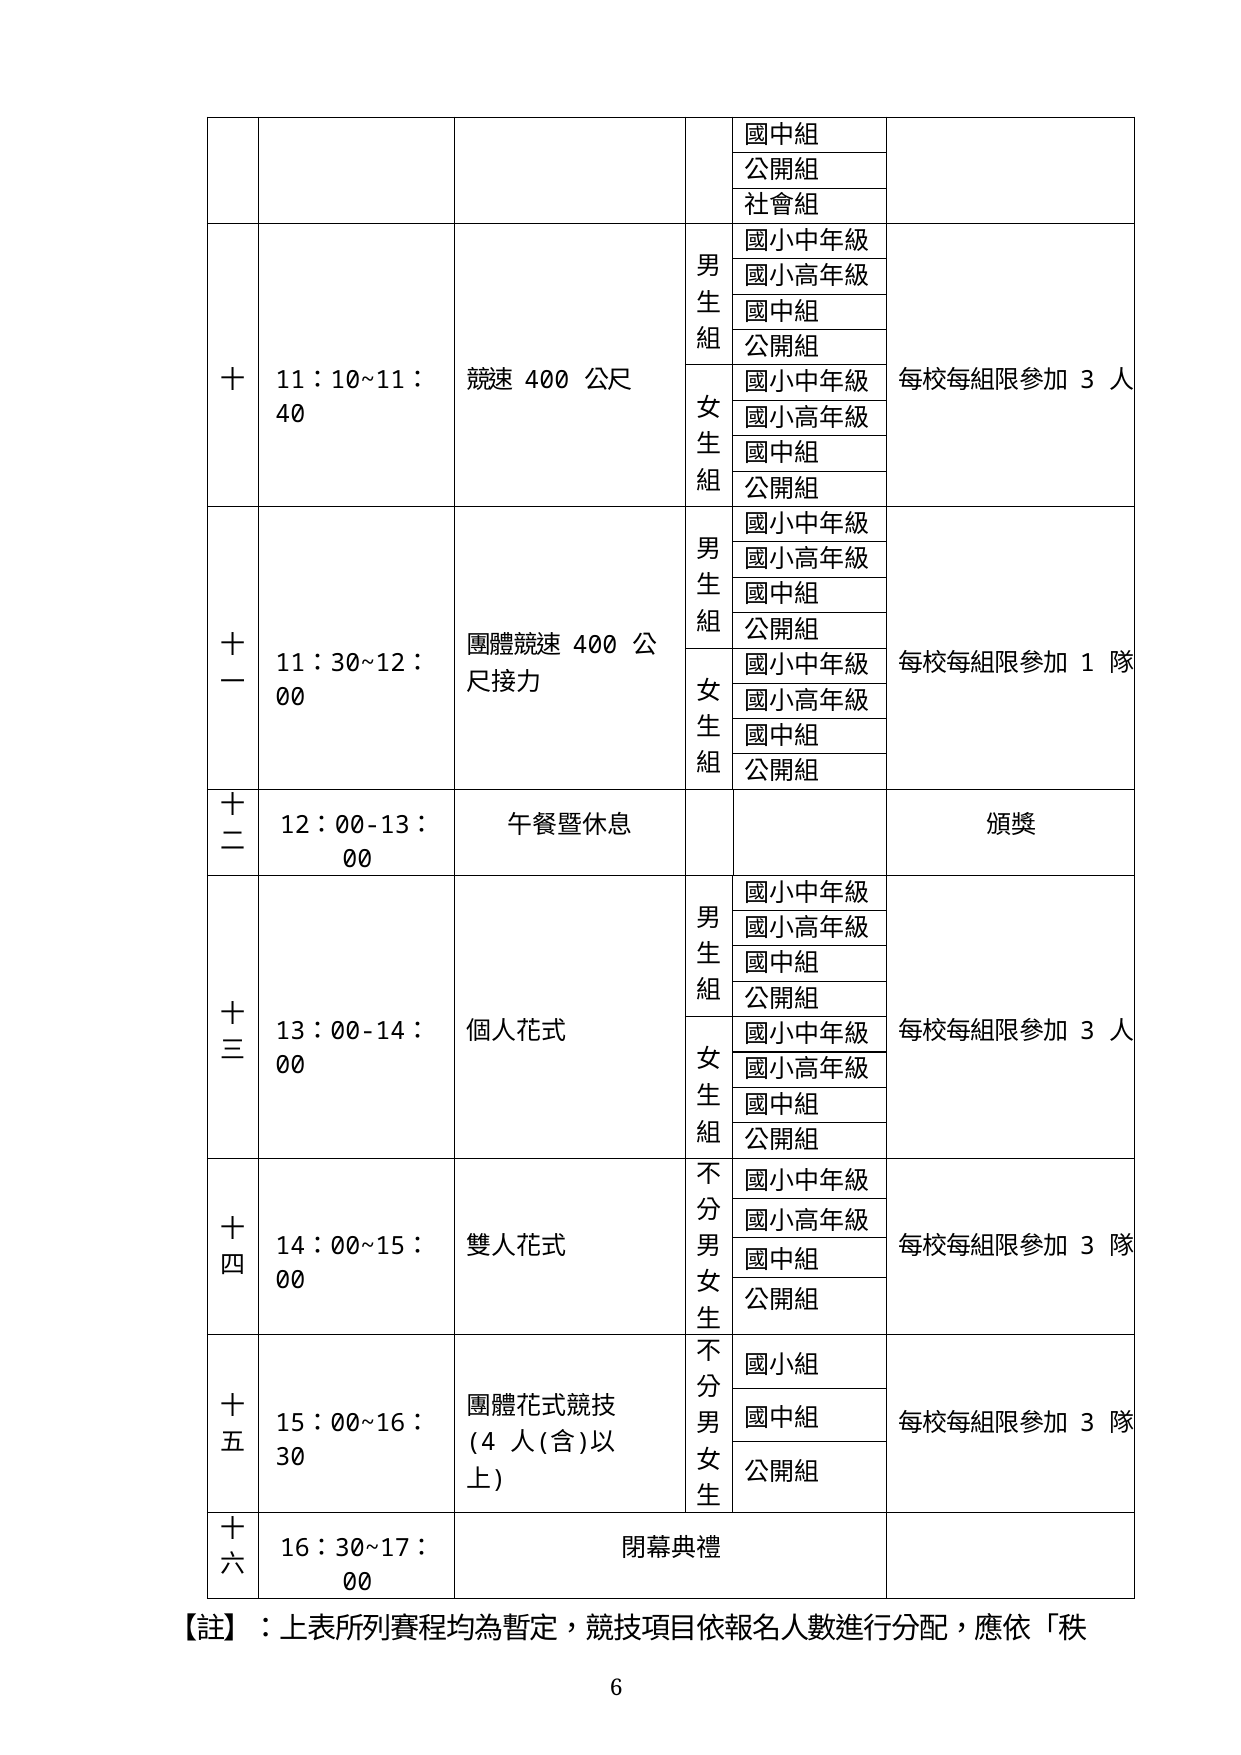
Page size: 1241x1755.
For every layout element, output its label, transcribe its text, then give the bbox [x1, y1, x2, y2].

table_cell 國中組 [733, 295, 886, 329]
table_cell 競速 400 公尺 [455, 224, 685, 506]
table_cell 國小高年級 [733, 401, 886, 435]
table_cell 公開組 [733, 472, 886, 506]
table_cell [734, 790, 886, 875]
text 【註】：上表所列賽程均為暫定，競技項目依報名人數進行分配，應依「秩 [168, 1604, 1163, 1647]
table_header [208, 118, 258, 223]
table_cell 16：30~17：00 [259, 1513, 454, 1598]
table_cell 十五 [208, 1335, 258, 1512]
table_cell 國中組 [733, 946, 886, 981]
table_cell 十 六 [208, 1513, 258, 1598]
table_cell 公開組 [733, 1278, 886, 1334]
table_cell 男生組 [686, 224, 732, 364]
table_header [686, 118, 732, 223]
table_cell [887, 1513, 1134, 1598]
table_cell 國中組 [733, 1238, 886, 1277]
table_cell 公開組 [733, 982, 886, 1016]
table_cell 國中組 [733, 578, 886, 612]
table_cell 國中組 [733, 1389, 886, 1441]
table_cell 個人花式 [455, 876, 685, 1157]
table_cell 國中組 [733, 719, 886, 753]
table_cell 11：30~12：00 [259, 507, 454, 789]
table_cell 男生組 [686, 507, 732, 647]
table_cell 團體競速 400 公尺接力 [455, 507, 685, 789]
table_cell 國小中年級 [733, 876, 886, 910]
table_cell 不 分男 女生 [686, 1335, 732, 1512]
table_cell 國中組 [733, 1088, 886, 1122]
table_cell 十 二 [208, 790, 258, 875]
table_header [259, 118, 454, 223]
table_header [887, 118, 1134, 223]
table_cell 十三 [208, 876, 258, 1157]
table_cell 11：10~11：40 [259, 224, 454, 506]
table_cell 十 [208, 224, 258, 506]
table_cell 公開組 [733, 330, 886, 364]
table_cell 國小中年級 [733, 649, 886, 683]
table_cell 國小中年級 [733, 365, 886, 400]
table_cell 公開組 [733, 613, 886, 647]
table_cell 公開組 [733, 1442, 886, 1512]
table_cell 國小高年級 [733, 1199, 886, 1237]
table_cell 不 分男女生 [686, 1159, 732, 1334]
table_cell 每校每組限參加 3 人 [887, 224, 1134, 506]
table_cell 國小高年級 [733, 684, 886, 718]
table_cell 國小組 [733, 1335, 886, 1388]
table_header 國中組 [733, 118, 886, 152]
table_cell 閉幕典禮 [455, 1513, 886, 1598]
table_cell 團體花式競技(4 人(含)以上) [455, 1335, 685, 1512]
table_cell 每校每組限參加 3 隊 [887, 1335, 1134, 1512]
table_cell 國小高年級 [733, 259, 886, 294]
table_cell 雙人花式 [455, 1159, 685, 1334]
table_cell 午餐暨休息 [455, 790, 685, 875]
table_cell 國小高年級 [733, 911, 886, 945]
table_cell 女生組 [686, 365, 732, 506]
table_cell 國小中年級 [733, 224, 886, 258]
table_cell 國小中年級 [733, 1159, 886, 1197]
table_cell [686, 790, 733, 875]
table_cell 女生組 [686, 649, 732, 789]
table_cell 12：00-13：00 [259, 790, 454, 875]
table_cell 國小中年級 [733, 1017, 886, 1051]
table_cell 十四 [208, 1159, 258, 1334]
table_cell 國小高年級 [733, 542, 886, 577]
table_cell 公開組 [733, 754, 886, 789]
table_cell 頒獎 [887, 790, 1134, 875]
table_cell 女生組 [686, 1017, 732, 1157]
table_cell 公開組 [733, 1123, 886, 1157]
table_cell 十一 [208, 507, 258, 789]
table_cell 男生組 [686, 876, 732, 1016]
table_cell 公開組 [733, 153, 886, 187]
table_cell 每校每組限參加 3 人 [887, 876, 1134, 1157]
table_cell 每校每組限參加 3 隊 [887, 1159, 1134, 1334]
table_cell 15：00~16：30 [259, 1335, 454, 1512]
table_cell 社會組 [733, 189, 886, 223]
table_cell 14：00~15：00 [259, 1159, 454, 1334]
table_cell 13：00-14：00 [259, 876, 454, 1157]
table_header [455, 118, 685, 223]
table_cell 國中組 [733, 436, 886, 471]
table_cell 每校每組限參加 1 隊 [887, 507, 1134, 789]
table_cell 國小高年級 [733, 1053, 886, 1087]
table_cell 國小中年級 [733, 507, 886, 541]
